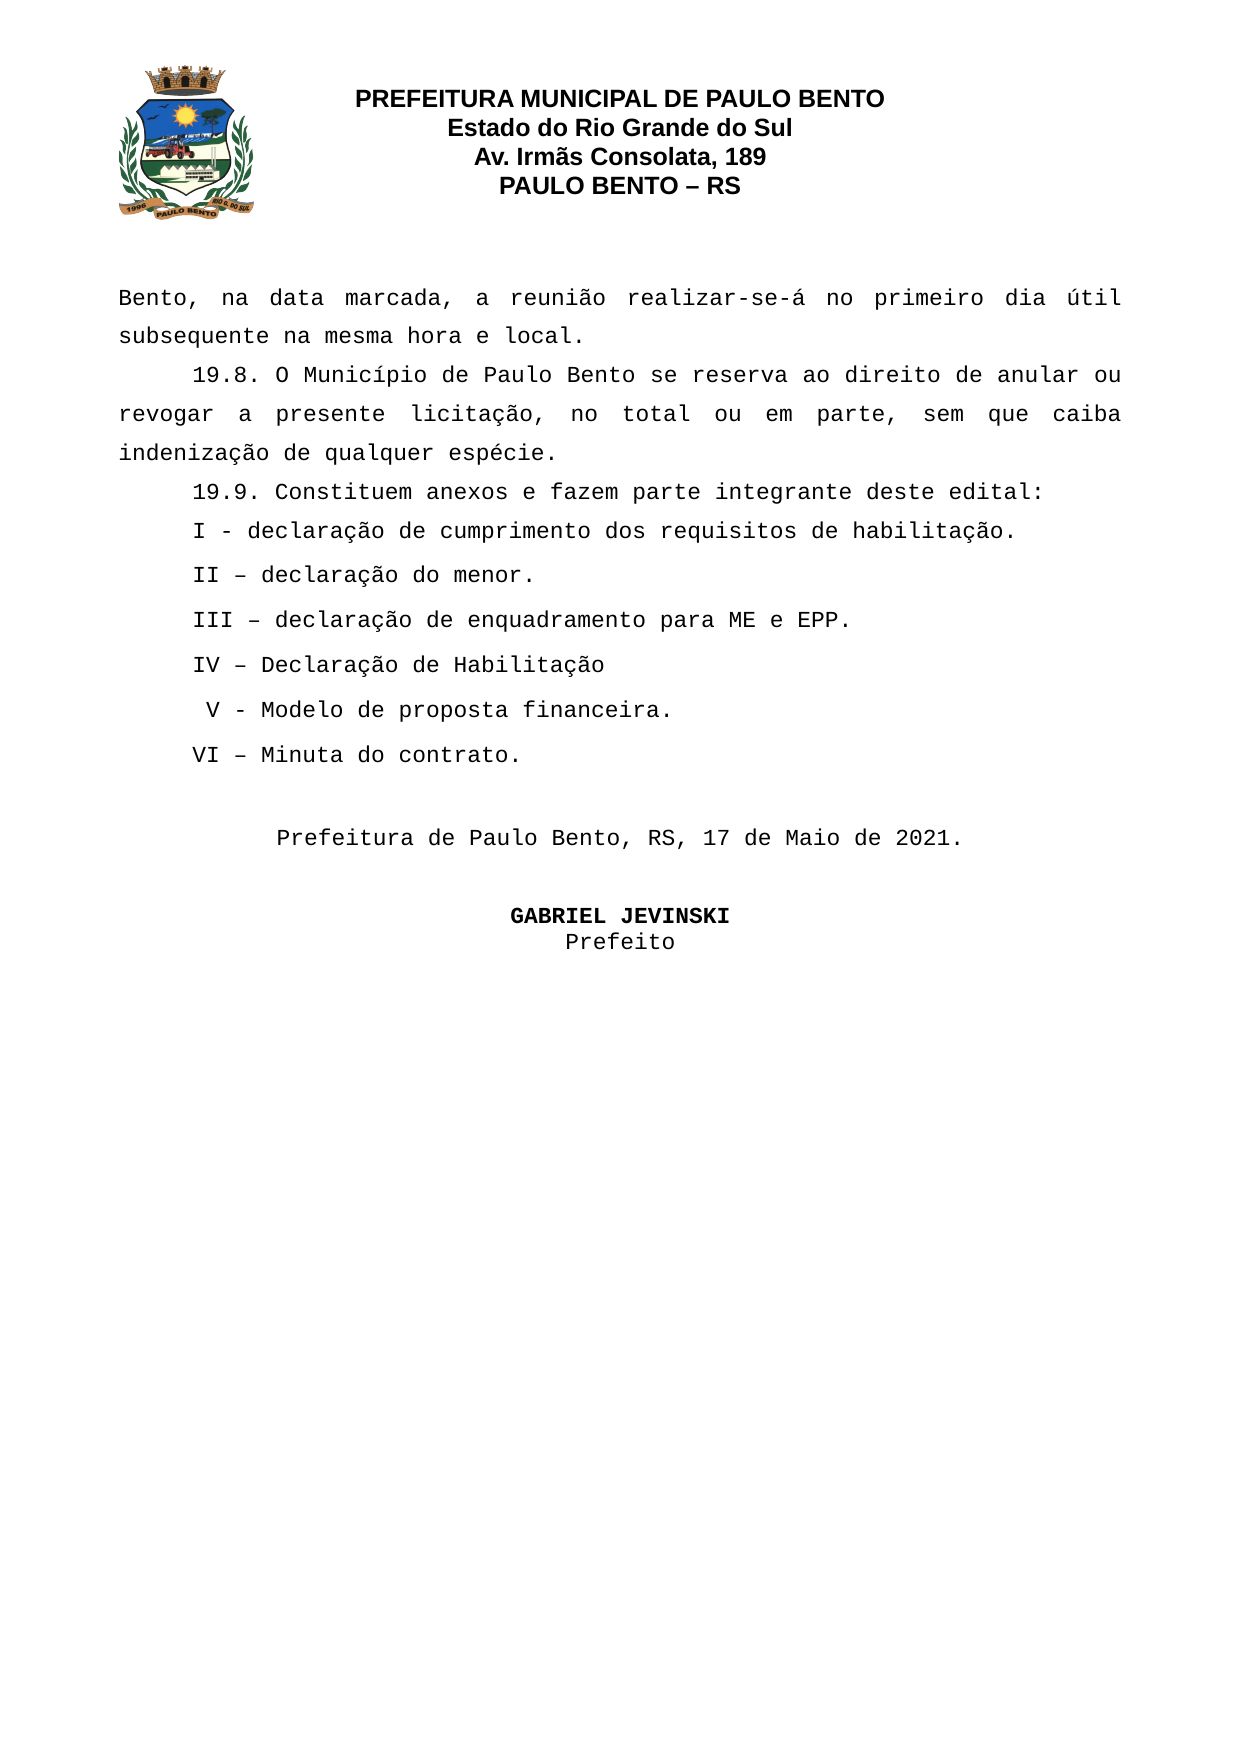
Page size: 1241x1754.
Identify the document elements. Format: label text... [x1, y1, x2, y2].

text Prefeito [118, 930, 1122, 956]
text 19.8. O Município de Paulo Bento se reserva ao direito de anular ou revogar a presente licitação, no total ou em parte, sem que caiba indenização de qualquer espécie. [118, 364, 1122, 467]
text II – declaração do menor. [118, 564, 1122, 590]
text III – declaração de enquadramento para ME e EPP. [118, 609, 1122, 634]
text GABRIEL JEVINSKI [118, 904, 1122, 930]
text V - Modelo de proposta financeira. [118, 698, 1122, 724]
text I - declaração de cumprimento dos requisitos de habilitação. [118, 519, 1122, 545]
text VI – Minuta do contrato. [118, 743, 1122, 769]
text Prefeitura de Paulo Bento, RS, 17 de Maio de 2021. [118, 827, 1122, 853]
text 19.9. Constituem anexos e fazem parte integrante deste edital: [118, 480, 1122, 506]
text Bento, na data marcada, a reunião realizar-se-á no primeiro dia útil subsequente na mesma hora e local. [118, 286, 1122, 351]
text IV – Declaração de Habilitação [118, 653, 1122, 679]
